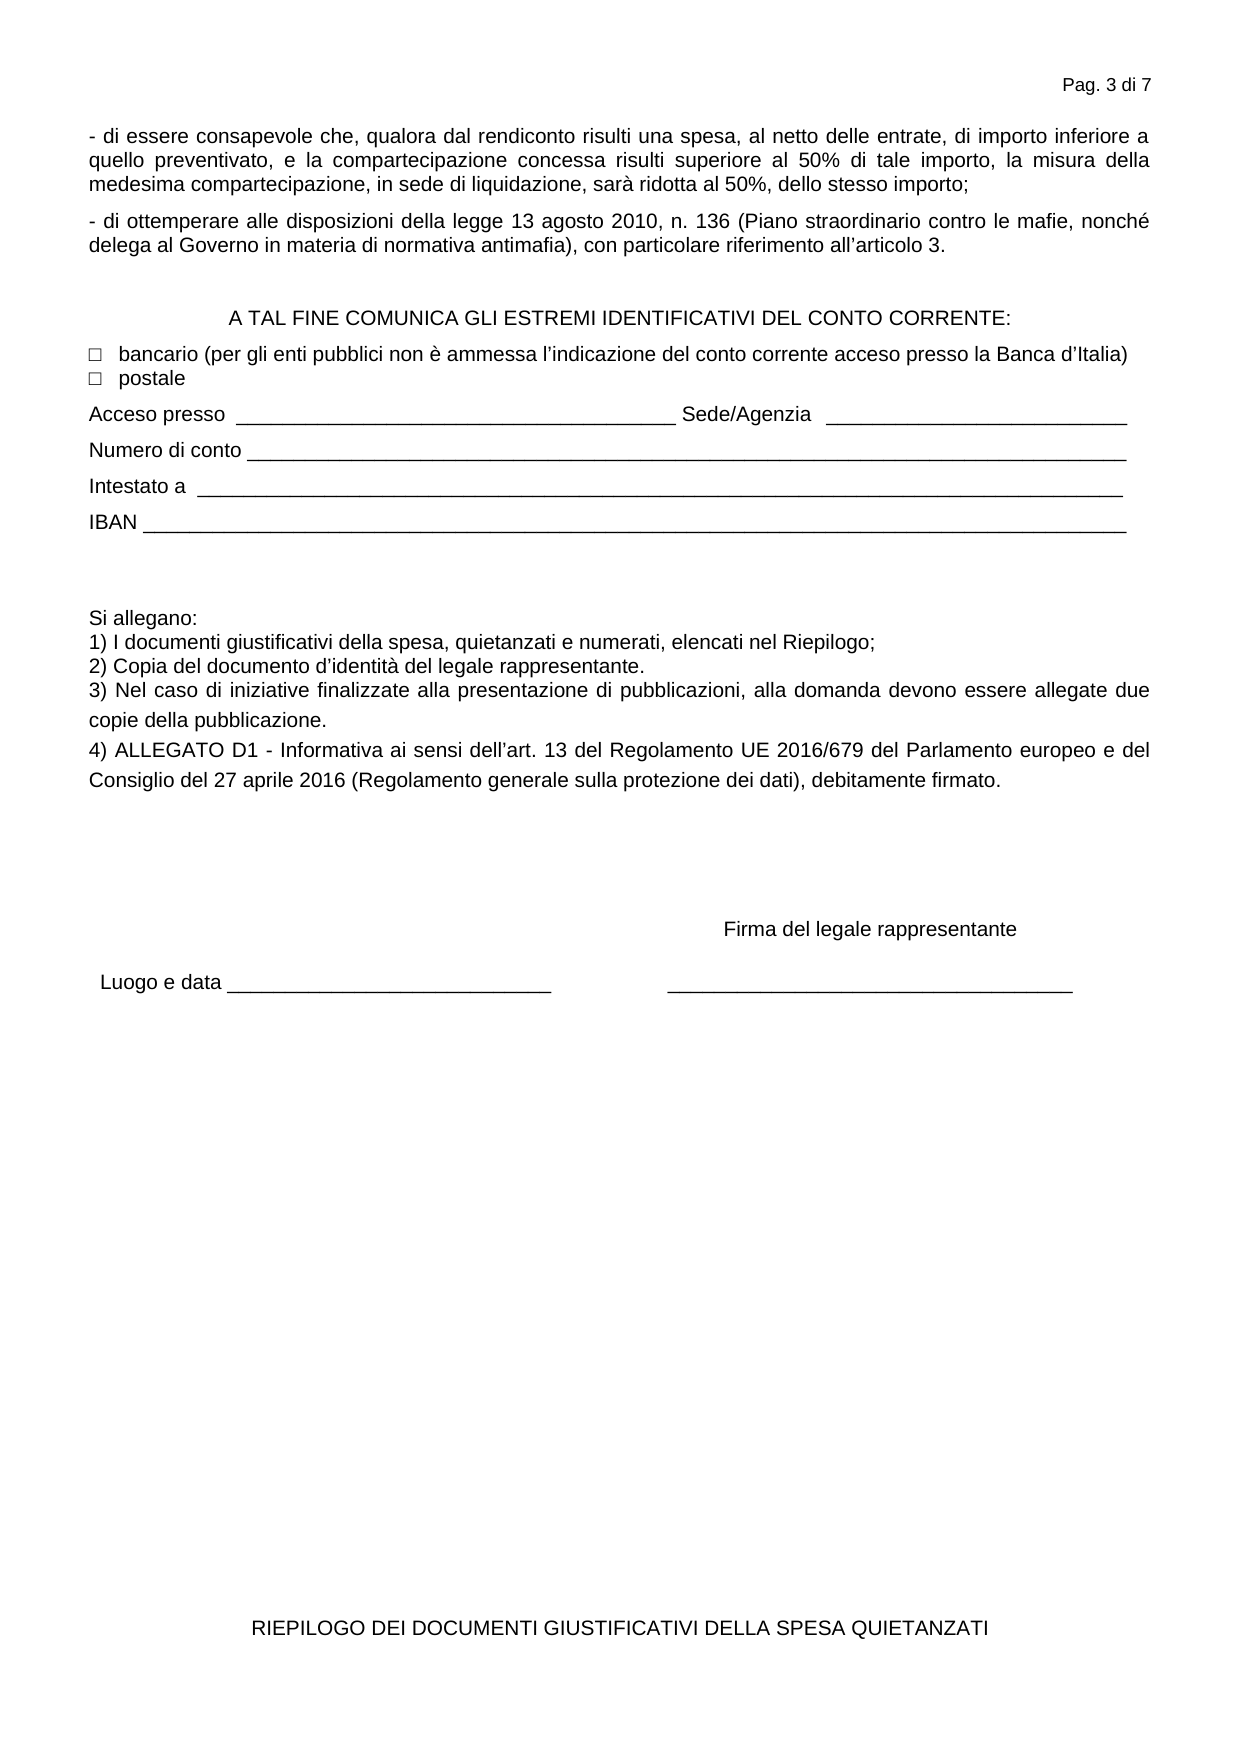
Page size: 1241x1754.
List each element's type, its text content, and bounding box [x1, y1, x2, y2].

text 2) Copia del documento d’identità del legale rappresentante. [89, 654, 1152, 678]
text □ bancario (per gli enti pubblici non è ammessa l’indicazione del conto corrente acceso presso la Banca d’Italia) [89, 342, 1152, 366]
text Intestato a ________________________________________________________________________________ [89, 474, 1152, 498]
text - di essere consapevole che, qualora dal rendiconto risulti una spesa, al netto delle entrate, di importo inferiore a quello preventivato, e la compartecipazione concessa risulti superiore al 50% di tale importo, la misura della medesima compartecipazione, in sede di liquidazione, sarà ridotta al 50%, dello stesso importo; [89, 124, 1152, 196]
text - di ottemperare alle disposizioni della legge 13 agosto 2010, n. 136 (Piano straordinario contro le mafie, nonché delega al Governo in materia di normativa antimafia), con particolare riferimento all’articolo 3. [89, 208, 1152, 256]
table_header Luogo e data ____________________________ [89, 917, 610, 1017]
text IBAN _____________________________________________________________________________________ [89, 510, 1152, 534]
text 4) ALLEGATO D1 - Informativa ai sensi dell’art. 13 del Regolamento UE 2016/679 del Parlamento europeo e del Consiglio del 27 aprile 2016 (Regolamento generale sulla protezione dei dati), debitamente firmato. [89, 738, 1152, 791]
table_header Firma del legale rappresentante ___________________________________ [610, 917, 1131, 1017]
text Acceso presso ______________________________________ Sede/Agenzia __________________________ [89, 402, 1152, 426]
text Numero di conto ____________________________________________________________________________ [89, 438, 1152, 462]
text Si allegano: [89, 606, 1152, 630]
text 3) Nel caso di iniziative finalizzate alla presentazione di pubblicazioni, alla domanda devono essere allegate due copie della pubblicazione. [89, 678, 1152, 732]
text □ postale [89, 366, 1152, 390]
text A TAL FINE COMUNICA GLI ESTREMI IDENTIFICATIVI DEL CONTO CORRENTE: [89, 305, 1152, 329]
text RIEPILOGO DEI DOCUMENTI GIUSTIFICATIVI DELLA SPESA QUIETANZATI [89, 1616, 1152, 1640]
text 1) I documenti giustificativi della spesa, quietanzati e numerati, elencati nel Riepilogo; [89, 630, 1152, 654]
